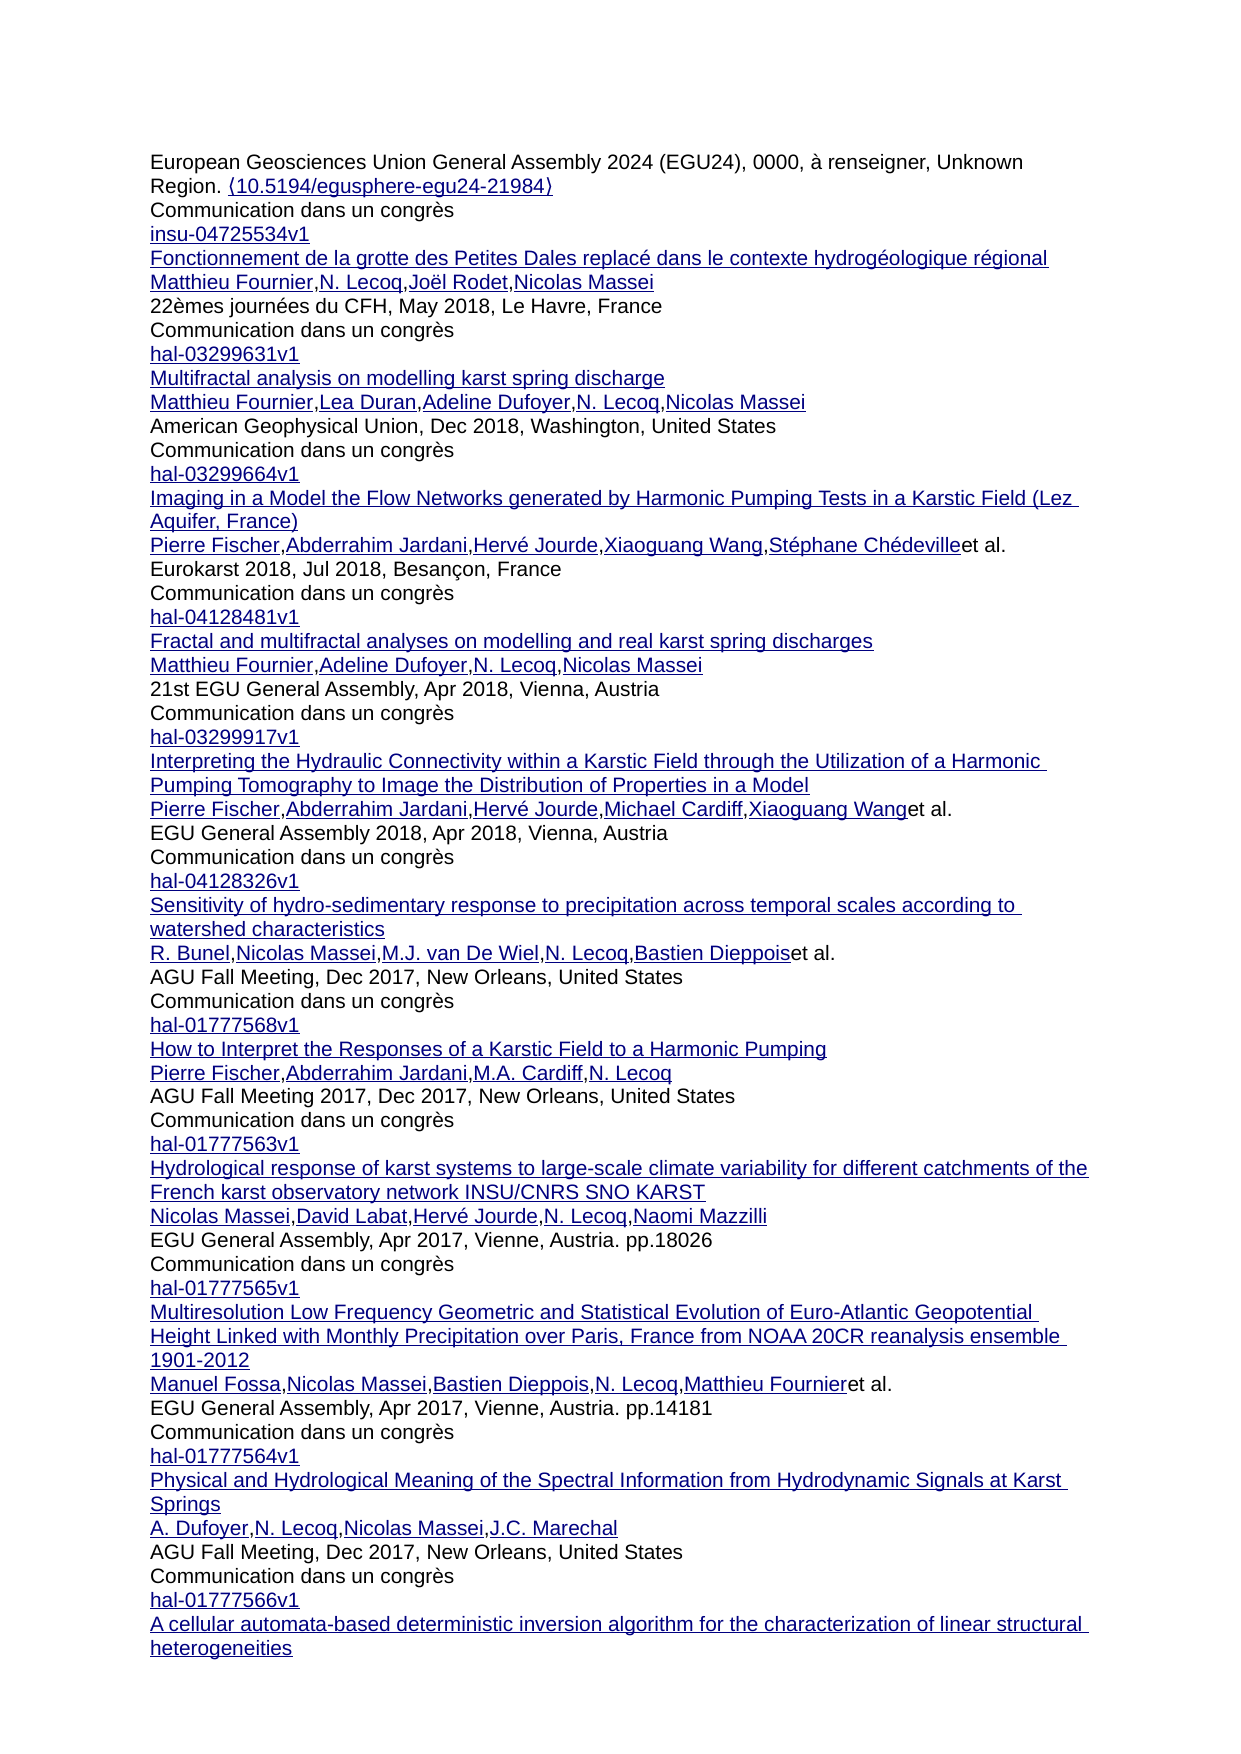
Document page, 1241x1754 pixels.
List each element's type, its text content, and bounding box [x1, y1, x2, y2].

table_cell Fonctionnement de la grotte des Petites Dales replacé dans le contexte hydrogéologique régional Matthieu Fournier,N. Lecoq,Joël Rodet,Nicolas Massei 22èmes journées du CFH, May 2018, Le Havre, France Communication dans un congrès hal-03299631v1 [150, 246, 1090, 366]
table_cell Multifractal analysis on modelling karst spring discharge Matthieu Fournier,Lea Duran,Adeline Dufoyer,N. Lecoq,Nicolas Massei American Geophysical Union, Dec 2018, Washington, United States Communication dans un congrès hal-03299664v1 [150, 366, 1090, 485]
table_cell Imaging in a Model the Flow Networks generated by Harmonic Pumping Tests in a Karstic Field (Lez Aquifer, France) Pierre Fischer,Abderrahim Jardani,Hervé Jourde,Xiaoguang Wang,Stéphane Chédevilleet al. Eurokarst 2018, Jul 2018, Besançon, France Communication dans un congrès hal-04128481v1 [150, 485, 1090, 629]
table_cell Physical and Hydrological Meaning of the Spectral Information from Hydrodynamic Signals at Karst Springs A. Dufoyer,N. Lecoq,Nicolas Massei,J.C. Marechal AGU Fall Meeting, Dec 2017, New Orleans, United States Communication dans un congrès hal-01777566v1 [150, 1468, 1090, 1611]
table_cell Fractal and multifractal analyses on modelling and real karst spring discharges Matthieu Fournier,Adeline Dufoyer,N. Lecoq,Nicolas Massei 21st EGU General Assembly, Apr 2018, Vienna, Austria Communication dans un congrès hal-03299917v1 [150, 629, 1090, 749]
table_cell Multiresolution Low Frequency Geometric and Statistical Evolution of Euro-Atlantic Geopotential Height Linked with Monthly Precipitation over Paris, France from NOAA 20CR reanalysis ensemble 1901-2012 Manuel Fossa,Nicolas Massei,Bastien Dieppois,N. Lecoq,Matthieu Fournieret al. EGU General Assembly, Apr 2017, Vienne, Austria. pp.14181 Communication dans un congrès hal-01777564v1 [150, 1300, 1090, 1468]
table_cell Sensitivity of hydro-sedimentary response to precipitation across temporal scales according to watershed characteristics R. Bunel,Nicolas Massei,M.J. van De Wiel,N. Lecoq,Bastien Dieppoiset al. AGU Fall Meeting, Dec 2017, New Orleans, United States Communication dans un congrès hal-01777568v1 [150, 893, 1090, 1036]
table_cell Hydrological response of karst systems to large-scale climate variability for different catchments of the French karst observatory network INSU/CNRS SNO KARST Nicolas Massei,David Labat,Hervé Jourde,N. Lecoq,Naomi Mazzilli EGU General Assembly, Apr 2017, Vienne, Austria. pp.18026 Communication dans un congrès hal-01777565v1 [150, 1156, 1090, 1300]
table_cell European Geosciences Union General Assembly 2024 (EGU24), 0000, à renseigner, Unknown Region. ⟨10.5194/egusphere-egu24-21984⟩ Communication dans un congrès insu-04725534v1 [150, 150, 1090, 246]
table_cell Interpreting the Hydraulic Connectivity within a Karstic Field through the Utilization of a Harmonic Pumping Tomography to Image the Distribution of Properties in a Model Pierre Fischer,Abderrahim Jardani,Hervé Jourde,Michael Cardiff,Xiaoguang Wanget al. EGU General Assembly 2018, Apr 2018, Vienna, Austria Communication dans un congrès hal-04128326v1 [150, 749, 1090, 893]
table_cell A cellular automata-based deterministic inversion algorithm for the characterization of linear structural heterogeneities [150, 1611, 1090, 1659]
table_cell How to Interpret the Responses of a Karstic Field to a Harmonic Pumping Pierre Fischer,Abderrahim Jardani,M.A. Cardiff,N. Lecoq AGU Fall Meeting 2017, Dec 2017, New Orleans, United States Communication dans un congrès hal-01777563v1 [150, 1036, 1090, 1156]
